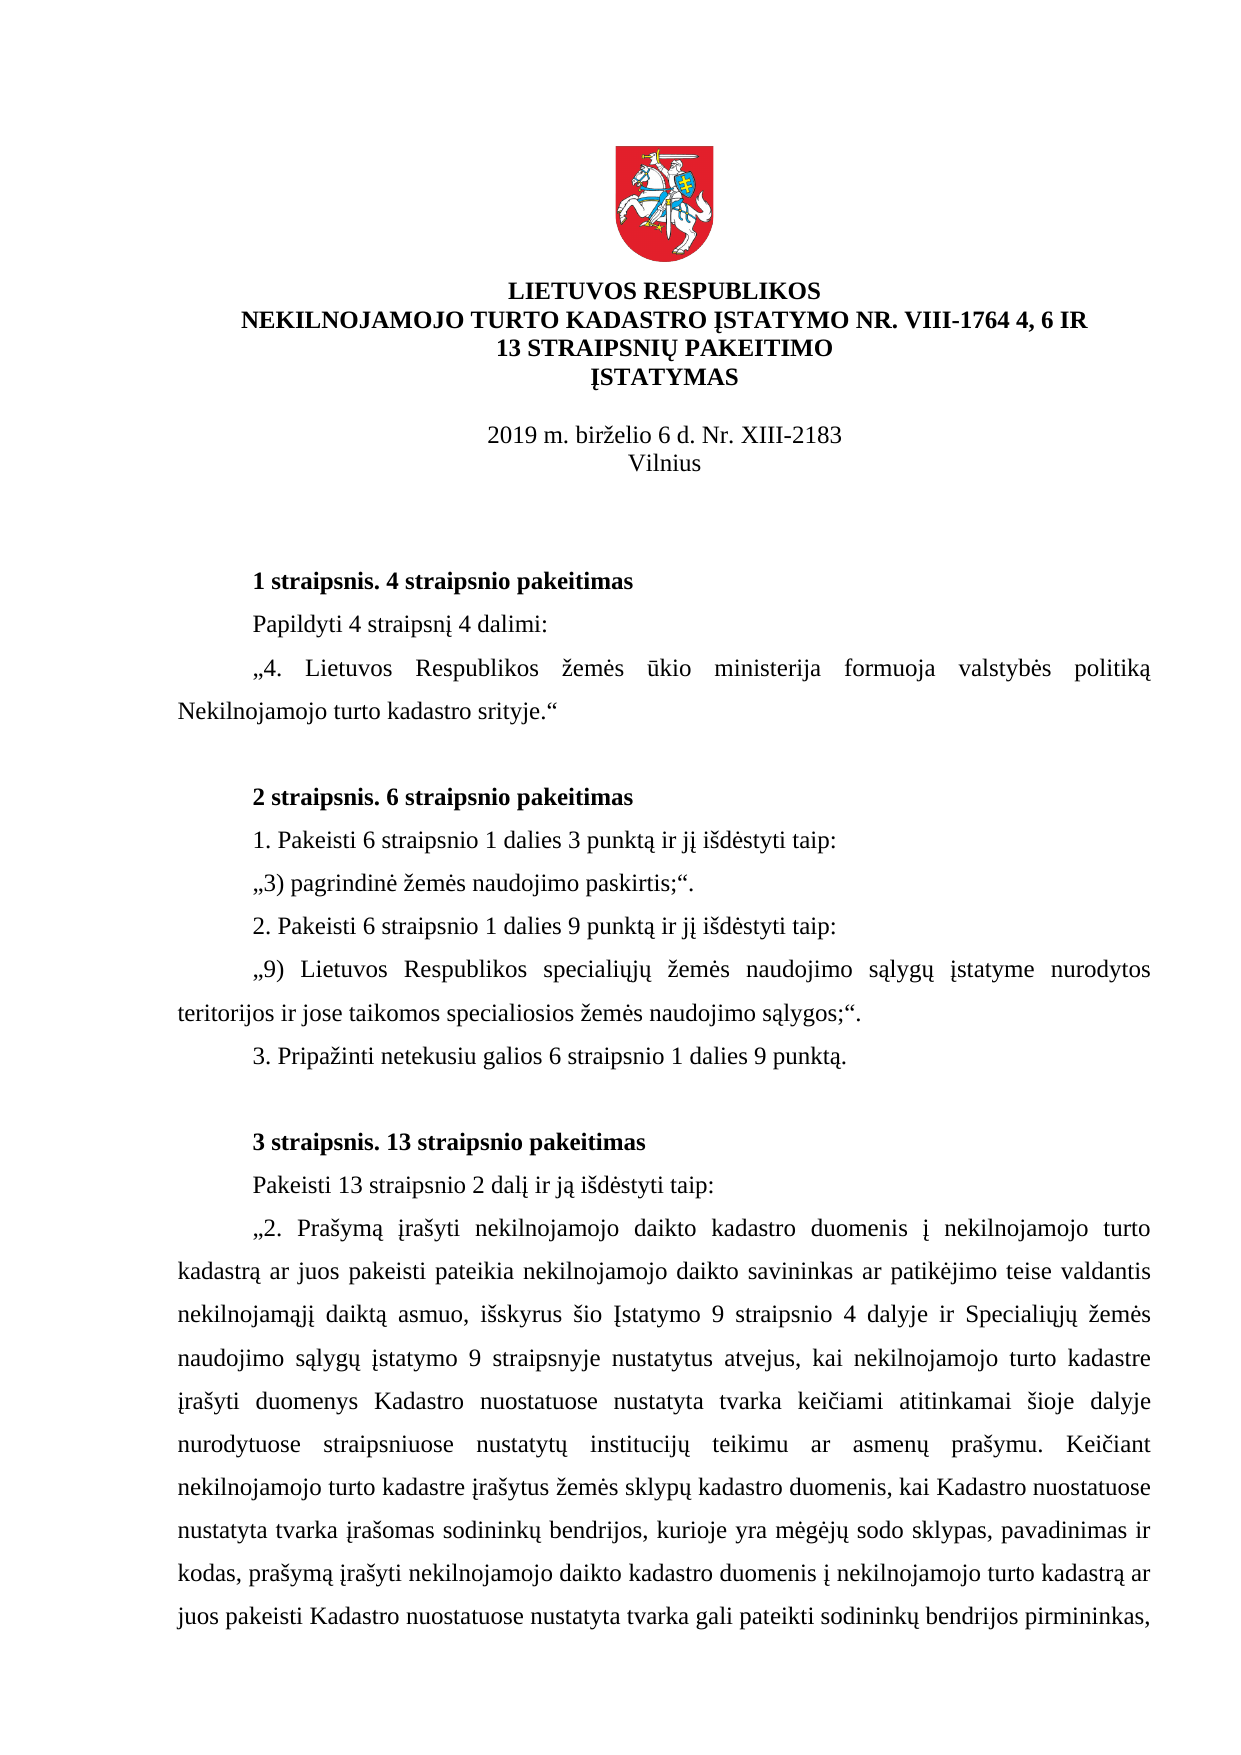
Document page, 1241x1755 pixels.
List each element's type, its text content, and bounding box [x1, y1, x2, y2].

text „2. Prašymą įrašyti nekilnojamojo daikto kadastro duomenis į nekilnojamojo turto kadastrą ar juos pakeisti pateikia nekilnojamojo daikto savininkas ar patikėjimo teise valdantis nekilnojamąjį daiktą asmuo, išskyrus šio Įstatymo 9 straipsnio 4 dalyje ir Specialiųjų žemės naudojimo sąlygų įstatymo 9 straipsnyje nustatytus atvejus, kai nekilnojamojo turto kadastre įrašyti duomenys Kadastro nuostatuose nustatyta tvarka keičiami atitinkamai šioje dalyje nurodytuose straipsniuose nustatytų institucijų teikimu ar asmenų prašymu. Keičiant nekilnojamojo turto kadastre įrašytus žemės sklypų kadastro duomenis, kai Kadastro nuostatuose nustatyta tvarka įrašomas sodininkų bendrijos, kurioje yra mėgėjų sodo sklypas, pavadinimas ir kodas, prašymą įrašyti nekilnojamojo daikto kadastro duomenis į nekilnojamojo turto kadastrą ar juos pakeisti Kadastro nuostatuose nustatyta tvarka gali pateikti sodininkų bendrijos pirmininkas, [177, 1213, 1152, 1630]
text 2 straipsnis. 6 straipsnio pakeitimas [177, 782, 1152, 811]
text Papildyti 4 straipsnį 4 dalimi: [177, 609, 1152, 638]
text ĮSTATYMAS [177, 362, 1152, 391]
text NEKILNOJAMOJO TURTO KADASTRO ĮSTATYMO NR. VIII-1764 4, 6 IR 13 STRAIPSNIŲ PAKEITIMO [177, 305, 1152, 362]
text Vilnius [177, 448, 1152, 477]
text 1. Pakeisti 6 straipsnio 1 dalies 3 punktą ir jį išdėstyti taip: [177, 825, 1152, 854]
text 2019 m. birželio 6 d. Nr. XIII-2183 [177, 420, 1152, 448]
text „9) Lietuvos Respublikos specialiųjų žemės naudojimo sąlygų įstatyme nurodytos teritorijos ir jose taikomos specialiosios žemės naudojimo sąlygos;“. [177, 954, 1152, 1026]
text LIETUVOS RESPUBLIKOS [177, 276, 1152, 305]
text „4. Lietuvos Respublikos žemės ūkio ministerija formuoja valstybės politiką Nekilnojamojo turto kadastro srityje.“ [177, 653, 1152, 724]
text 2. Pakeisti 6 straipsnio 1 dalies 9 punktą ir jį išdėstyti taip: [177, 911, 1152, 940]
text 1 straipsnis. 4 straipsnio pakeitimas [177, 566, 1152, 595]
text 3. Pripažinti netekusiu galios 6 straipsnio 1 dalies 9 punktą. [177, 1041, 1152, 1069]
text „3) pagrindinė žemės naudojimo paskirtis;“. [177, 868, 1152, 897]
text 3 straipsnis. 13 straipsnio pakeitimas [177, 1127, 1152, 1156]
text Pakeisti 13 straipsnio 2 dalį ir ją išdėstyti taip: [177, 1170, 1152, 1199]
